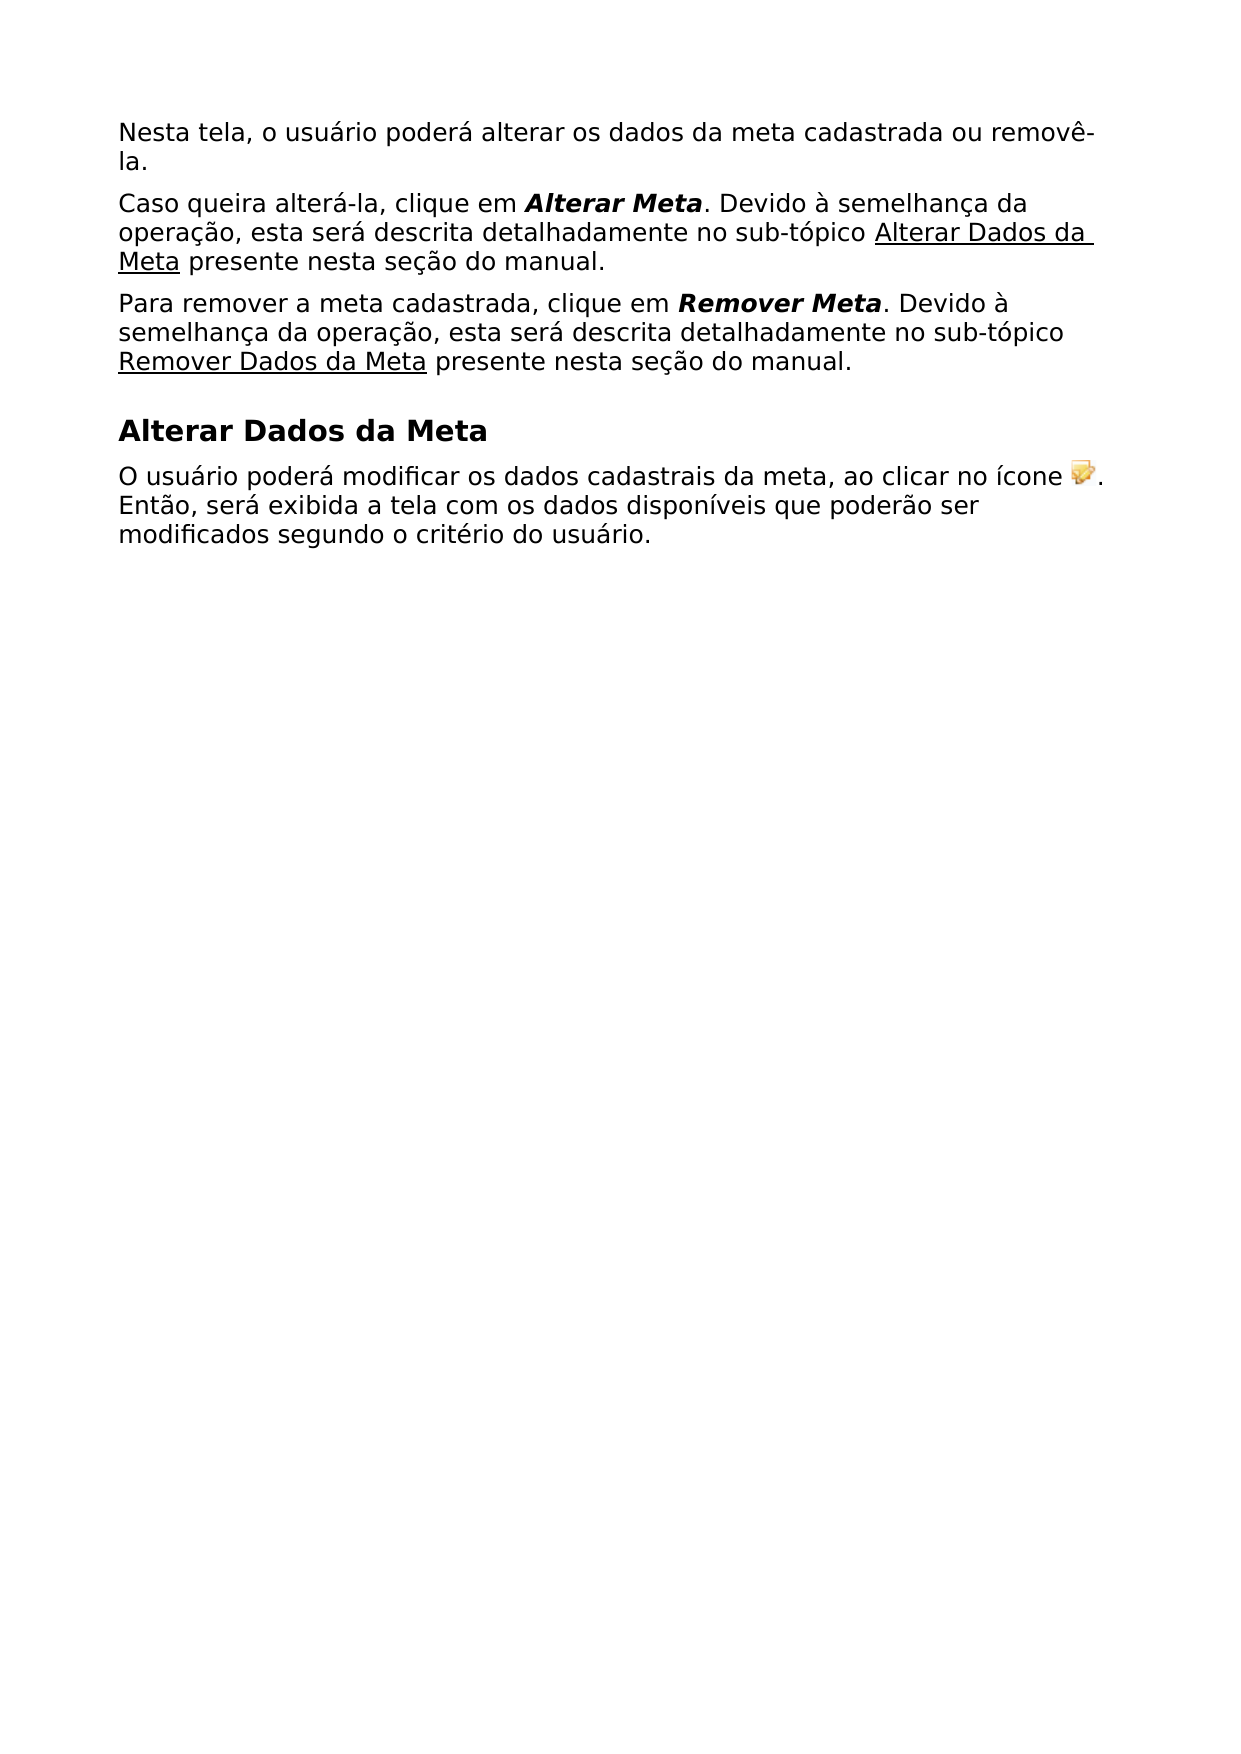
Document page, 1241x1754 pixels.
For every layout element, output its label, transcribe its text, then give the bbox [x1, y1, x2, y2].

text O usuário poderá modificar os dados cadastrais da meta, ao clicar no ícone . Então, será exibida a tela com os dados disponíveis que poderão ser modificados segundo o critério do usuário. [118, 460, 1122, 550]
text Para remover a meta cadastrada, clique em Remover Meta. Devido à semelhança da operação, esta será descrita detalhadamente no sub-tópico Remover Dados da Meta presente nesta seção do manual. [118, 289, 1122, 376]
text Nesta tela, o usuário poderá alterar os dados da meta cadastrada ou removê-la. [118, 118, 1122, 176]
subtitle Alterar Dados da Meta [118, 414, 1122, 448]
text Caso queira alterá-la, clique em Alterar Meta. Devido à semelhança da operação, esta será descrita detalhadamente no sub-tópico Alterar Dados da Meta presente nesta seção do manual. [118, 189, 1122, 276]
picture [1071, 460, 1097, 486]
